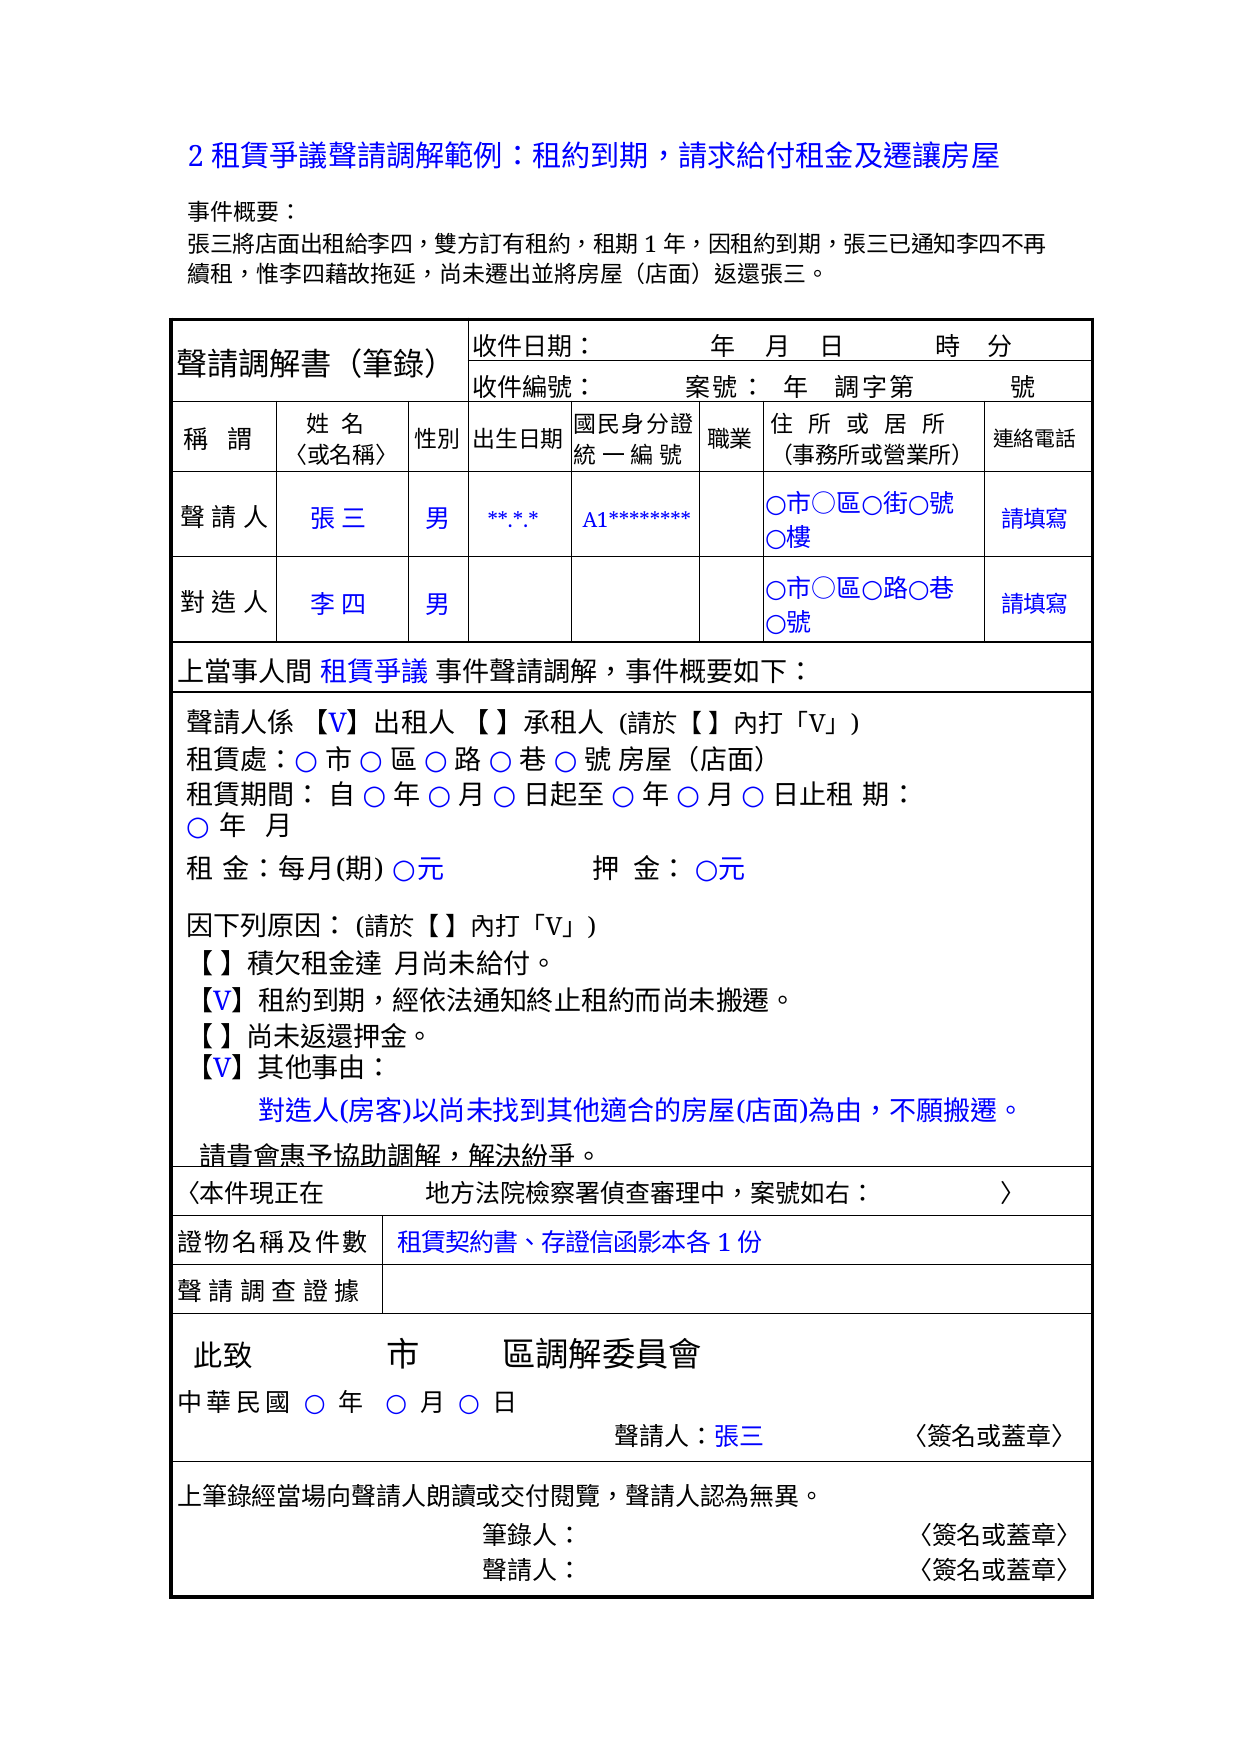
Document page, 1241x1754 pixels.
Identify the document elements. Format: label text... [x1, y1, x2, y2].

table_cell 聲 請 人 [173, 472, 276, 556]
table_cell 男 [409, 557, 468, 641]
table_cell [700, 557, 763, 641]
table_cell [383, 1265, 1091, 1313]
table_cell 稱 謂 [173, 402, 276, 471]
table_cell 上筆錄經當場向聲請人朗讀或交付閱覽，聲請人認為無異。 筆錄人： 〈簽名或蓋章〉 聲請人： 〈簽名或蓋章〉 [173, 1462, 1091, 1595]
table_cell ○市○區○街○號 ○樓 [764, 472, 984, 556]
table_header 聲請調解書（筆錄） [173, 321, 468, 401]
table_header 收件日期： 年 月 日 時 分 [469, 321, 1091, 360]
table_cell 聲請人係 【V】出租人 【 】承租人 (請於【 】內打「V」) 租賃處：○ 市 ○ 區 ○ 路 ○ 巷 ○ 號 房屋（店面） 租賃期間： 自 ○ 年 ○ 月 ○ 日起至 ○ 年 ○ 月 ○ 日止租 期：○ 年 月 租 金：每月(期) ○元 押 金： ○元 因下列原因： (請於【 】內打「V」) 【 】積欠租金達 月尚未給付。 【V】租約到期，經依法通知終止租約而尚未搬遷。 【 】尚未返還押金。【V】其他事由： 對造人(房客)以尚未找到其他適合的房屋(店面)為由，不願搬遷。 請貴會惠予協助調解，解決紛爭。 [173, 693, 1091, 1166]
text 事件概要： [187, 196, 1240, 227]
table_cell 姓 名 〈或名稱〉 [277, 402, 408, 471]
table_cell [700, 472, 763, 556]
table_cell 請填寫 [985, 472, 1091, 556]
table_cell 〈本件現正在 地方法院檢察署偵查審理中，案號如右： 〉 [173, 1167, 1091, 1215]
table_cell 租賃契約書、存證信函影本各 1 份 [383, 1216, 1091, 1264]
table_cell ○市○區○路○巷 ○號 [764, 557, 984, 641]
table_cell 此致 市 區調解委員會 中華民國 ○ 年 ○ 月 ○ 日 聲請人：張三 〈簽名或蓋章〉 [173, 1314, 1091, 1461]
table_cell 聲 請 調 查 證 據 [173, 1265, 382, 1313]
table_cell 收件編號： 案號： 年 調字第 號 [469, 361, 1091, 401]
table_cell 證物名稱及件數 [173, 1216, 382, 1264]
table_cell [572, 557, 699, 641]
table_cell 李 四 [277, 557, 408, 641]
text 張三將店面出租給李四，雙方訂有租約，租期 1 年，因租約到期，張三已通知李四不再續租，惟李四藉故拖延，尚未遷出並將房屋（店面）返還張三。 [187, 228, 1053, 289]
table_cell 男 [409, 472, 468, 556]
table_cell 張 三 [277, 472, 408, 556]
table_cell 連絡電話 [985, 402, 1091, 471]
table_cell 職業 [700, 402, 763, 471]
table_cell 出生日期 [469, 402, 571, 471]
table_cell 對 造 人 [173, 557, 276, 641]
table_cell 性別 [409, 402, 468, 471]
table_cell 請填寫 [985, 557, 1091, 641]
text 2 租賃爭議聲請調解範例：租約到期，請求給付租金及遷讓房屋 [187, 135, 1240, 175]
table_cell 國民身分證 統 一 編 號 [572, 402, 699, 471]
table_cell 上當事人間 租賃爭議 事件聲請調解，事件概要如下： [173, 643, 1091, 691]
table_cell **.*.* [469, 472, 571, 556]
table_cell 住 所 或 居 所（事務所或營業所） [764, 402, 984, 471]
table_cell [469, 557, 571, 641]
table_cell A1******** [572, 472, 699, 556]
